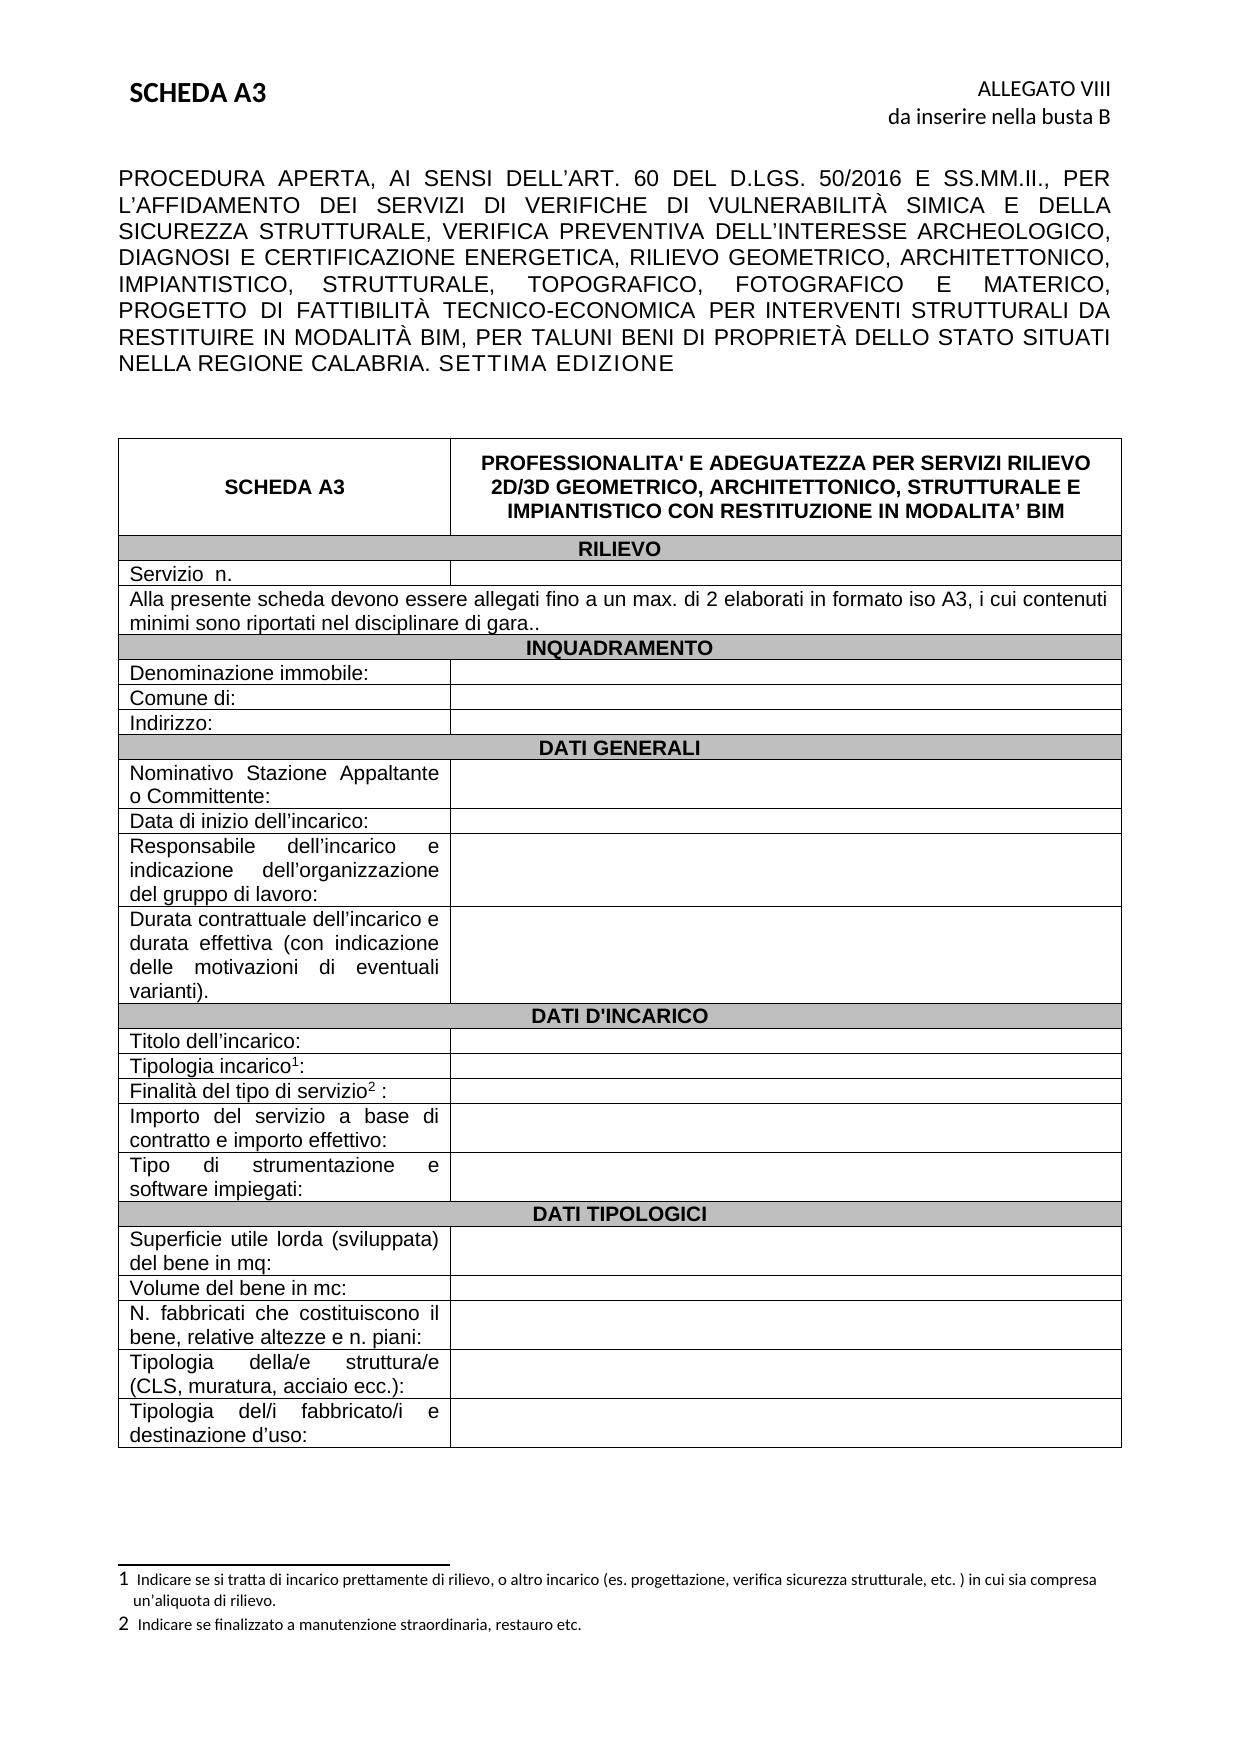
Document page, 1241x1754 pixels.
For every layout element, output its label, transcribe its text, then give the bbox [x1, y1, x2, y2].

table_cell [451, 809, 1121, 833]
table_cell Tipo di strumentazione e software impiegati: [119, 1153, 450, 1201]
table_cell Tipologia incarico: [119, 1054, 450, 1078]
table_cell [451, 907, 1121, 1003]
table_cell Indirizzo: [119, 710, 450, 734]
table_cell Superficie utile lorda (sviluppata) del bene in mq: [119, 1227, 450, 1275]
table_cell Durata contrattuale dell’incarico e durata effettiva (con indicazione delle motivazioni di eventuali varianti). [119, 907, 450, 1003]
table_cell [451, 660, 1121, 684]
table_cell [451, 834, 1121, 906]
table_cell [451, 1054, 1121, 1078]
table_cell [451, 1104, 1121, 1152]
table_cell Importo del servizio a base di contratto e importo effettivo: [119, 1104, 450, 1152]
table_header SCHEDA A3 [119, 439, 450, 535]
table_cell [451, 1276, 1121, 1300]
table_cell N. fabbricati che costituiscono il bene, relative altezze e n. piani: [119, 1301, 450, 1349]
table_cell Comune di: [119, 685, 450, 709]
table_cell [451, 1350, 1121, 1398]
table_cell [451, 685, 1121, 709]
table_cell Finalità del tipo di servizio : [119, 1079, 450, 1103]
table_cell Data di inizio dell’incarico: [119, 809, 450, 833]
table_cell Denominazione immobile: [119, 660, 450, 684]
table_cell [451, 1227, 1121, 1275]
table_cell Titolo dell’incarico: [119, 1029, 450, 1053]
table_cell [451, 1079, 1121, 1103]
table_cell [451, 561, 1121, 585]
table_cell Tipologia del/i fabbricato/i e destinazione d’uso: [119, 1399, 450, 1447]
table_cell DATI TIPOLOGICI [119, 1202, 1121, 1226]
table_cell RILIEVO [119, 536, 1121, 560]
table_cell Tipologia della/e struttura/e (CLS, muratura, acciaio ecc.): [119, 1350, 450, 1398]
table_cell Nominativo Stazione Appaltante o Committente: [119, 760, 450, 808]
table_cell Volume del bene in mc: [119, 1276, 450, 1300]
table_cell Alla presente scheda devono essere allegati fino a un max. di 2 elaborati in formato iso A3, i cui contenuti minimi sono riportati nel disciplinare di gara.. [119, 586, 1121, 634]
table_cell [451, 1301, 1121, 1349]
table_cell DATI D'INCARICO [119, 1004, 1121, 1028]
table_cell Servizio n. [119, 561, 450, 585]
table_cell [451, 760, 1121, 808]
table_cell [451, 710, 1121, 734]
table_cell [451, 1029, 1121, 1053]
table_cell INQUADRAMENTO [119, 635, 1121, 659]
table_header PROFESSIONALITA' E ADEGUATEZZA PER SERVIZI RILIEVO 2D/3D GEOMETRICO, ARCHITETTONICO, STRUTTURALE E IMPIANTISTICO CON RESTITUZIONE IN MODALITA’ BIM [451, 439, 1121, 535]
table_cell [451, 1399, 1121, 1447]
table_cell [451, 1153, 1121, 1201]
table_cell DATI GENERALI [119, 735, 1121, 759]
table_cell Responsabile dell’incarico e indicazione dell’organizzazione del gruppo di lavoro: [119, 834, 450, 906]
